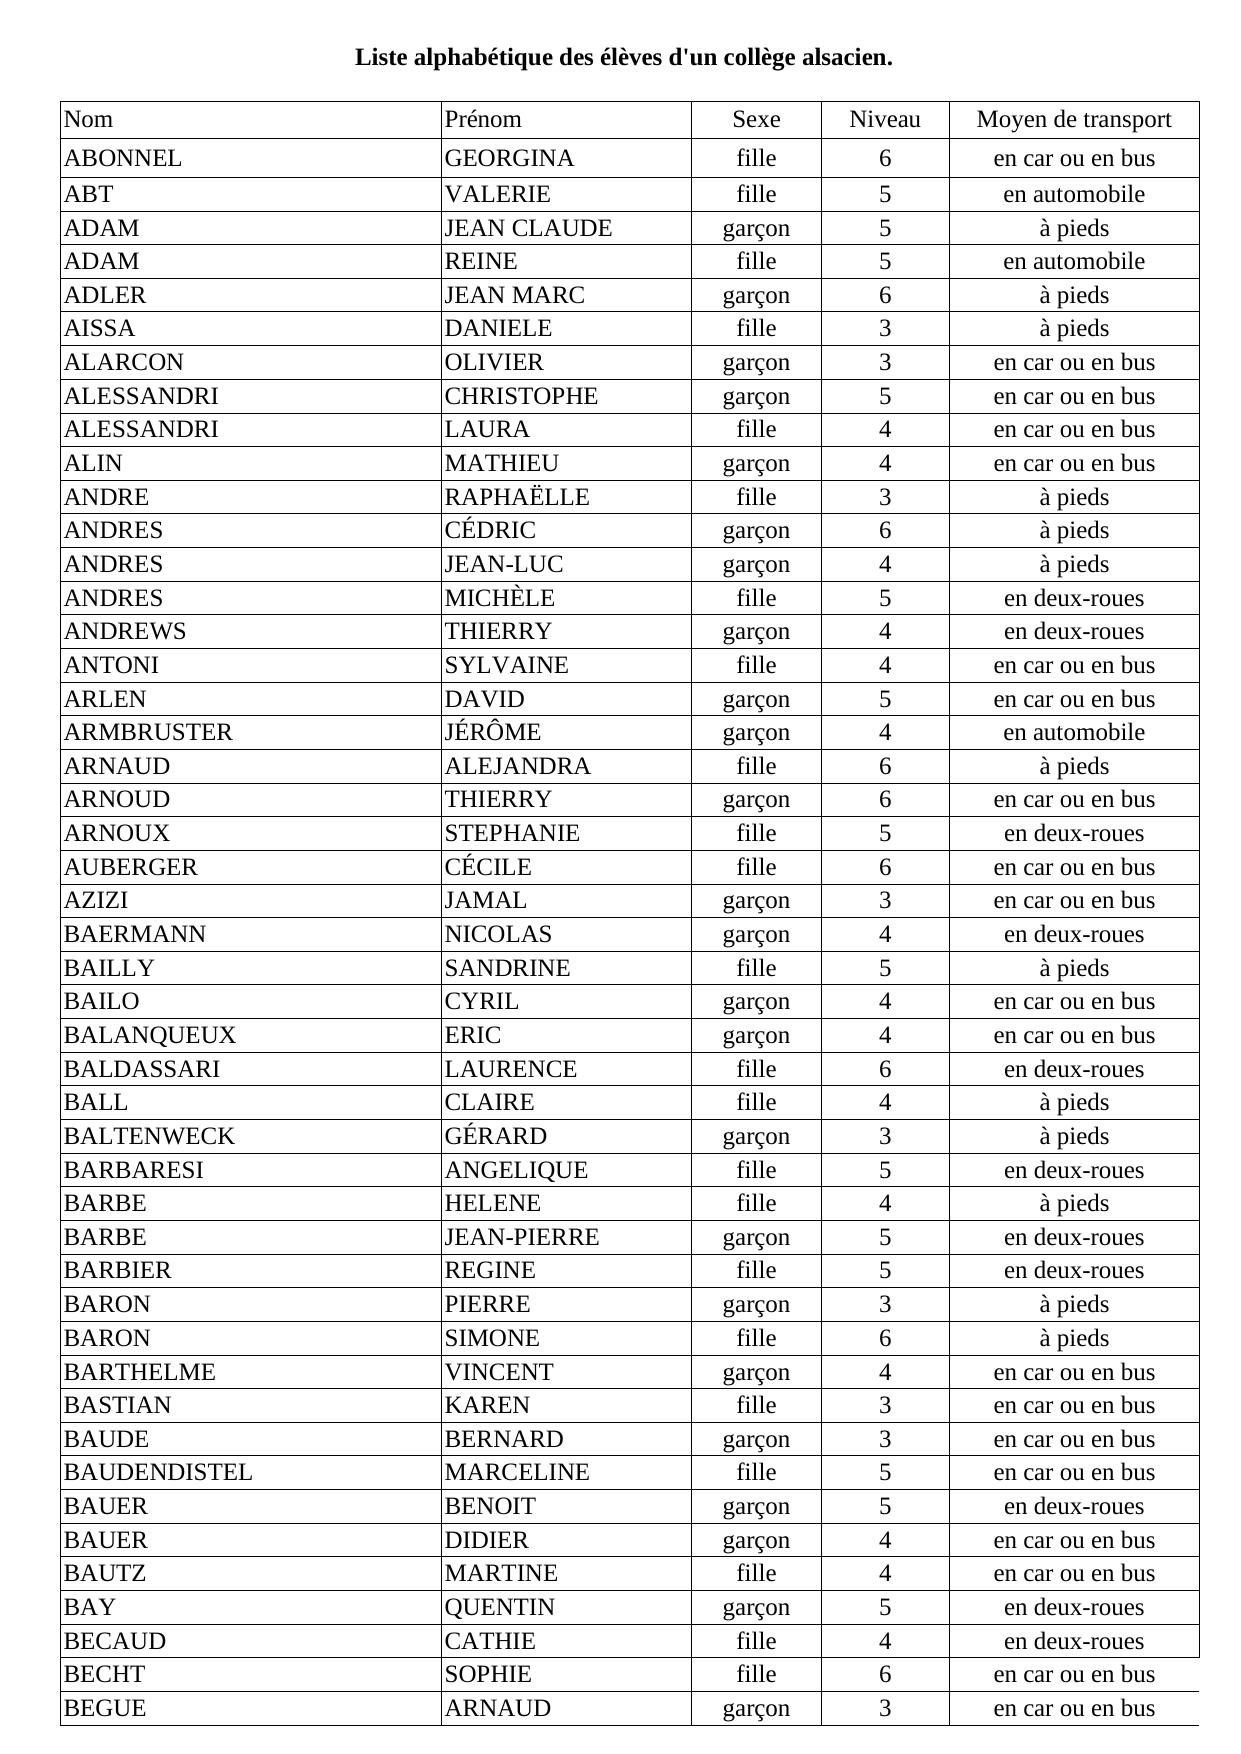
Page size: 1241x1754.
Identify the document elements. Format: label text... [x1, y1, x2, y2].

table_cell ARLEN [61, 683, 441, 715]
table_cell en deux-roues [950, 615, 1199, 648]
table_cell ANDREWS [61, 615, 441, 648]
table_cell 3 [822, 481, 949, 513]
table_cell LAURA [442, 414, 691, 446]
table_cell en deux-roues [950, 1625, 1199, 1657]
table_cell MICHÈLE [442, 582, 691, 614]
table_cell 5 [822, 178, 949, 211]
table_cell à pieds [950, 1120, 1199, 1153]
table_cell en car ou en bus [950, 1389, 1199, 1422]
table_cell ANDRES [61, 514, 441, 547]
table_cell en deux-roues [950, 1490, 1199, 1523]
table_cell ABONNEL [61, 139, 441, 177]
table_cell 4 [822, 447, 949, 480]
table_cell STEPHANIE [442, 817, 691, 850]
table_cell BECAUD [61, 1625, 441, 1657]
table_cell à pieds [950, 750, 1199, 783]
table_cell à pieds [950, 1187, 1199, 1220]
table_cell CYRIL [442, 985, 691, 1018]
table_cell 4 [822, 548, 949, 581]
table_cell ADAM [61, 245, 441, 278]
table_cell JEAN-LUC [442, 548, 691, 581]
table_cell QUENTIN [442, 1591, 691, 1624]
table_cell ANDRES [61, 548, 441, 581]
table_cell en car ou en bus [950, 1658, 1199, 1691]
table_cell fille [692, 851, 821, 884]
table_cell MARTINE [442, 1557, 691, 1590]
table_cell BENOIT [442, 1490, 691, 1523]
table_cell ALEJANDRA [442, 750, 691, 783]
table_cell fille [692, 1053, 821, 1085]
table_cell garçon [692, 1356, 821, 1388]
table_cell à pieds [950, 312, 1199, 345]
table_cell BAILLY [61, 952, 441, 984]
table_header Niveau [822, 102, 949, 138]
table_cell fille [692, 1154, 821, 1186]
table_cell 6 [822, 279, 949, 311]
table_cell en deux-roues [950, 1591, 1199, 1624]
table_cell ALESSANDRI [61, 380, 441, 413]
subtitle Liste alphabétique des élèves d'un collège alsacien. [60, 43, 1188, 71]
table_cell 4 [822, 414, 949, 446]
table_cell fille [692, 178, 821, 211]
table_cell ADLER [61, 279, 441, 311]
table_cell en automobile [950, 716, 1199, 749]
table_cell à pieds [950, 548, 1199, 581]
table_cell VALERIE [442, 178, 691, 211]
table_cell 3 [822, 312, 949, 345]
table_cell garçon [692, 1288, 821, 1321]
table_cell en car ou en bus [950, 1456, 1199, 1489]
table_cell fille [692, 1658, 821, 1691]
table_cell 4 [822, 1557, 949, 1590]
table_cell 3 [822, 885, 949, 917]
table_cell garçon [692, 1423, 821, 1455]
table_cell BECHT [61, 1658, 441, 1691]
table_cell ERIC [442, 1019, 691, 1052]
table_cell fille [692, 1086, 821, 1119]
table_cell 6 [822, 750, 949, 783]
table_cell à pieds [950, 952, 1199, 984]
table_cell en automobile [950, 178, 1199, 211]
table_cell ARNAUD [442, 1692, 691, 1725]
table_cell 4 [822, 615, 949, 648]
table_cell garçon [692, 683, 821, 715]
table_cell ANGELIQUE [442, 1154, 691, 1186]
table_cell garçon [692, 1120, 821, 1153]
table_cell BAUER [61, 1490, 441, 1523]
table_cell fille [692, 312, 821, 345]
table_cell ARNAUD [61, 750, 441, 783]
table_header Sexe [692, 102, 821, 138]
table_cell fille [692, 1187, 821, 1220]
table_cell 5 [822, 212, 949, 244]
table_cell 4 [822, 985, 949, 1018]
table_cell BARBE [61, 1187, 441, 1220]
table_cell 6 [822, 1322, 949, 1355]
table_cell en car ou en bus [950, 1423, 1199, 1455]
table_cell ARMBRUSTER [61, 716, 441, 749]
table_cell en car ou en bus [950, 380, 1199, 413]
table_cell fille [692, 952, 821, 984]
table_cell 5 [822, 380, 949, 413]
table_cell 4 [822, 1524, 949, 1556]
table_cell GÉRARD [442, 1120, 691, 1153]
table_cell garçon [692, 1490, 821, 1523]
table_cell garçon [692, 615, 821, 648]
table_cell fille [692, 750, 821, 783]
table_cell CÉCILE [442, 851, 691, 884]
table_cell ANDRE [61, 481, 441, 513]
table_header Prénom [442, 102, 691, 138]
table_cell 6 [822, 1658, 949, 1691]
table_cell 6 [822, 1053, 949, 1085]
table_cell 5 [822, 1221, 949, 1254]
table_cell 6 [822, 514, 949, 547]
table_cell en car ou en bus [950, 649, 1199, 682]
table_cell NICOLAS [442, 918, 691, 951]
table_cell fille [692, 1456, 821, 1489]
table_cell SOPHIE [442, 1658, 691, 1691]
table_cell garçon [692, 918, 821, 951]
table_cell 4 [822, 1625, 949, 1657]
table_cell en automobile [950, 245, 1199, 278]
table_cell en deux-roues [950, 918, 1199, 951]
table_cell en car ou en bus [950, 1524, 1199, 1556]
table_cell BAY [61, 1591, 441, 1624]
table_cell CÉDRIC [442, 514, 691, 547]
table_cell garçon [692, 212, 821, 244]
table_cell JÉRÔME [442, 716, 691, 749]
table_cell BALL [61, 1086, 441, 1119]
table_cell garçon [692, 784, 821, 816]
table_cell SYLVAINE [442, 649, 691, 682]
table_cell 5 [822, 683, 949, 715]
table_header Nom [61, 102, 441, 138]
table_cell MATHIEU [442, 447, 691, 480]
table_cell BEGUE [61, 1692, 441, 1725]
table_cell 5 [822, 1255, 949, 1287]
table_cell en car ou en bus [950, 683, 1199, 715]
table_cell ADAM [61, 212, 441, 244]
table_cell DANIELE [442, 312, 691, 345]
table_cell JEAN MARC [442, 279, 691, 311]
table_cell 4 [822, 1019, 949, 1052]
table_cell en deux-roues [950, 817, 1199, 850]
table_cell AISSA [61, 312, 441, 345]
table_cell garçon [692, 514, 821, 547]
table_cell fille [692, 1625, 821, 1657]
table_cell garçon [692, 1221, 821, 1254]
table_cell en car ou en bus [950, 1019, 1199, 1052]
table_cell garçon [692, 1524, 821, 1556]
table_cell 3 [822, 1389, 949, 1422]
table_cell garçon [692, 447, 821, 480]
table_cell 5 [822, 245, 949, 278]
table_cell fille [692, 1322, 821, 1355]
table_cell en deux-roues [950, 1255, 1199, 1287]
table_cell ANTONI [61, 649, 441, 682]
table_cell HELENE [442, 1187, 691, 1220]
table_cell en car ou en bus [950, 447, 1199, 480]
table_cell LAURENCE [442, 1053, 691, 1085]
table_cell 6 [822, 139, 949, 177]
table_cell ARNOUX [61, 817, 441, 850]
table_cell SANDRINE [442, 952, 691, 984]
table_cell en car ou en bus [950, 1692, 1199, 1725]
table_cell REINE [442, 245, 691, 278]
table_cell 5 [822, 1591, 949, 1624]
table_cell THIERRY [442, 615, 691, 648]
table_cell PIERRE [442, 1288, 691, 1321]
table_cell en deux-roues [950, 1154, 1199, 1186]
table_cell 3 [822, 1692, 949, 1725]
table_cell garçon [692, 548, 821, 581]
table_cell 5 [822, 817, 949, 850]
table_cell ALESSANDRI [61, 414, 441, 446]
table_cell à pieds [950, 481, 1199, 513]
table_cell garçon [692, 985, 821, 1018]
table_cell garçon [692, 346, 821, 379]
table_cell en car ou en bus [950, 985, 1199, 1018]
table_cell fille [692, 1557, 821, 1590]
table_cell AUBERGER [61, 851, 441, 884]
table_cell 6 [822, 851, 949, 884]
table_cell ALIN [61, 447, 441, 480]
table_cell ALARCON [61, 346, 441, 379]
table_cell 4 [822, 918, 949, 951]
table_cell 3 [822, 1423, 949, 1455]
table_cell fille [692, 1389, 821, 1422]
table_cell 5 [822, 1490, 949, 1523]
table_cell garçon [692, 380, 821, 413]
table_cell fille [692, 582, 821, 614]
table_cell 5 [822, 582, 949, 614]
table_cell en car ou en bus [950, 1557, 1199, 1590]
table_cell 5 [822, 1456, 949, 1489]
table_cell SIMONE [442, 1322, 691, 1355]
table_cell 4 [822, 1356, 949, 1388]
table_cell fille [692, 649, 821, 682]
table_cell ANDRES [61, 582, 441, 614]
table_cell ARNOUD [61, 784, 441, 816]
table_cell fille [692, 1255, 821, 1287]
table_cell 4 [822, 1086, 949, 1119]
table_cell 5 [822, 1154, 949, 1186]
table_cell BARBIER [61, 1255, 441, 1287]
table_cell en car ou en bus [950, 139, 1199, 177]
table_cell BAILO [61, 985, 441, 1018]
table_cell garçon [692, 1692, 821, 1725]
table_cell BALANQUEUX [61, 1019, 441, 1052]
table_cell BAUER [61, 1524, 441, 1556]
table_cell DIDIER [442, 1524, 691, 1556]
table_cell AZIZI [61, 885, 441, 917]
table_cell en deux-roues [950, 1053, 1199, 1085]
table_cell en car ou en bus [950, 346, 1199, 379]
table_cell à pieds [950, 1322, 1199, 1355]
table_cell BERNARD [442, 1423, 691, 1455]
table_cell BASTIAN [61, 1389, 441, 1422]
table_cell à pieds [950, 1288, 1199, 1321]
table_cell THIERRY [442, 784, 691, 816]
table_cell REGINE [442, 1255, 691, 1287]
table_cell en deux-roues [950, 582, 1199, 614]
table_cell garçon [692, 1019, 821, 1052]
table_header Moyen de transport [950, 102, 1199, 138]
table_cell OLIVIER [442, 346, 691, 379]
table_cell BAUDE [61, 1423, 441, 1455]
table_cell en car ou en bus [950, 1356, 1199, 1388]
table_cell 3 [822, 1288, 949, 1321]
table_cell 5 [822, 952, 949, 984]
table_cell garçon [692, 885, 821, 917]
table_cell BARTHELME [61, 1356, 441, 1388]
table_cell en car ou en bus [950, 784, 1199, 816]
table_cell GEORGINA [442, 139, 691, 177]
table_cell en car ou en bus [950, 414, 1199, 446]
table_cell VINCENT [442, 1356, 691, 1388]
table_cell CLAIRE [442, 1086, 691, 1119]
table_cell CHRISTOPHE [442, 380, 691, 413]
table_cell fille [692, 245, 821, 278]
table_cell ABT [61, 178, 441, 211]
table_cell JAMAL [442, 885, 691, 917]
table_cell 4 [822, 1187, 949, 1220]
table_cell 4 [822, 649, 949, 682]
table_cell BARON [61, 1322, 441, 1355]
table_cell JEAN CLAUDE [442, 212, 691, 244]
table_cell BAUDENDISTEL [61, 1456, 441, 1489]
table_cell BARBARESI [61, 1154, 441, 1186]
table_cell fille [692, 139, 821, 177]
table_cell CATHIE [442, 1625, 691, 1657]
table_cell en car ou en bus [950, 851, 1199, 884]
table_cell 3 [822, 1120, 949, 1153]
table_cell JEAN-PIERRE [442, 1221, 691, 1254]
table_cell BARBE [61, 1221, 441, 1254]
table_cell BARON [61, 1288, 441, 1321]
table_cell BALTENWECK [61, 1120, 441, 1153]
table_cell DAVID [442, 683, 691, 715]
table_cell KAREN [442, 1389, 691, 1422]
table_cell à pieds [950, 1086, 1199, 1119]
table_cell à pieds [950, 212, 1199, 244]
table_cell MARCELINE [442, 1456, 691, 1489]
table_cell en deux-roues [950, 1221, 1199, 1254]
table_cell à pieds [950, 514, 1199, 547]
table_cell garçon [692, 1591, 821, 1624]
table_cell 3 [822, 346, 949, 379]
table_cell 6 [822, 784, 949, 816]
table_cell fille [692, 414, 821, 446]
table_cell BALDASSARI [61, 1053, 441, 1085]
table_cell 4 [822, 716, 949, 749]
table_cell garçon [692, 716, 821, 749]
table_cell fille [692, 817, 821, 850]
table_cell RAPHAËLLE [442, 481, 691, 513]
table_cell fille [692, 481, 821, 513]
table_cell en car ou en bus [950, 885, 1199, 917]
table_cell à pieds [950, 279, 1199, 311]
table_cell garçon [692, 279, 821, 311]
table_cell BAUTZ [61, 1557, 441, 1590]
table_cell BAERMANN [61, 918, 441, 951]
